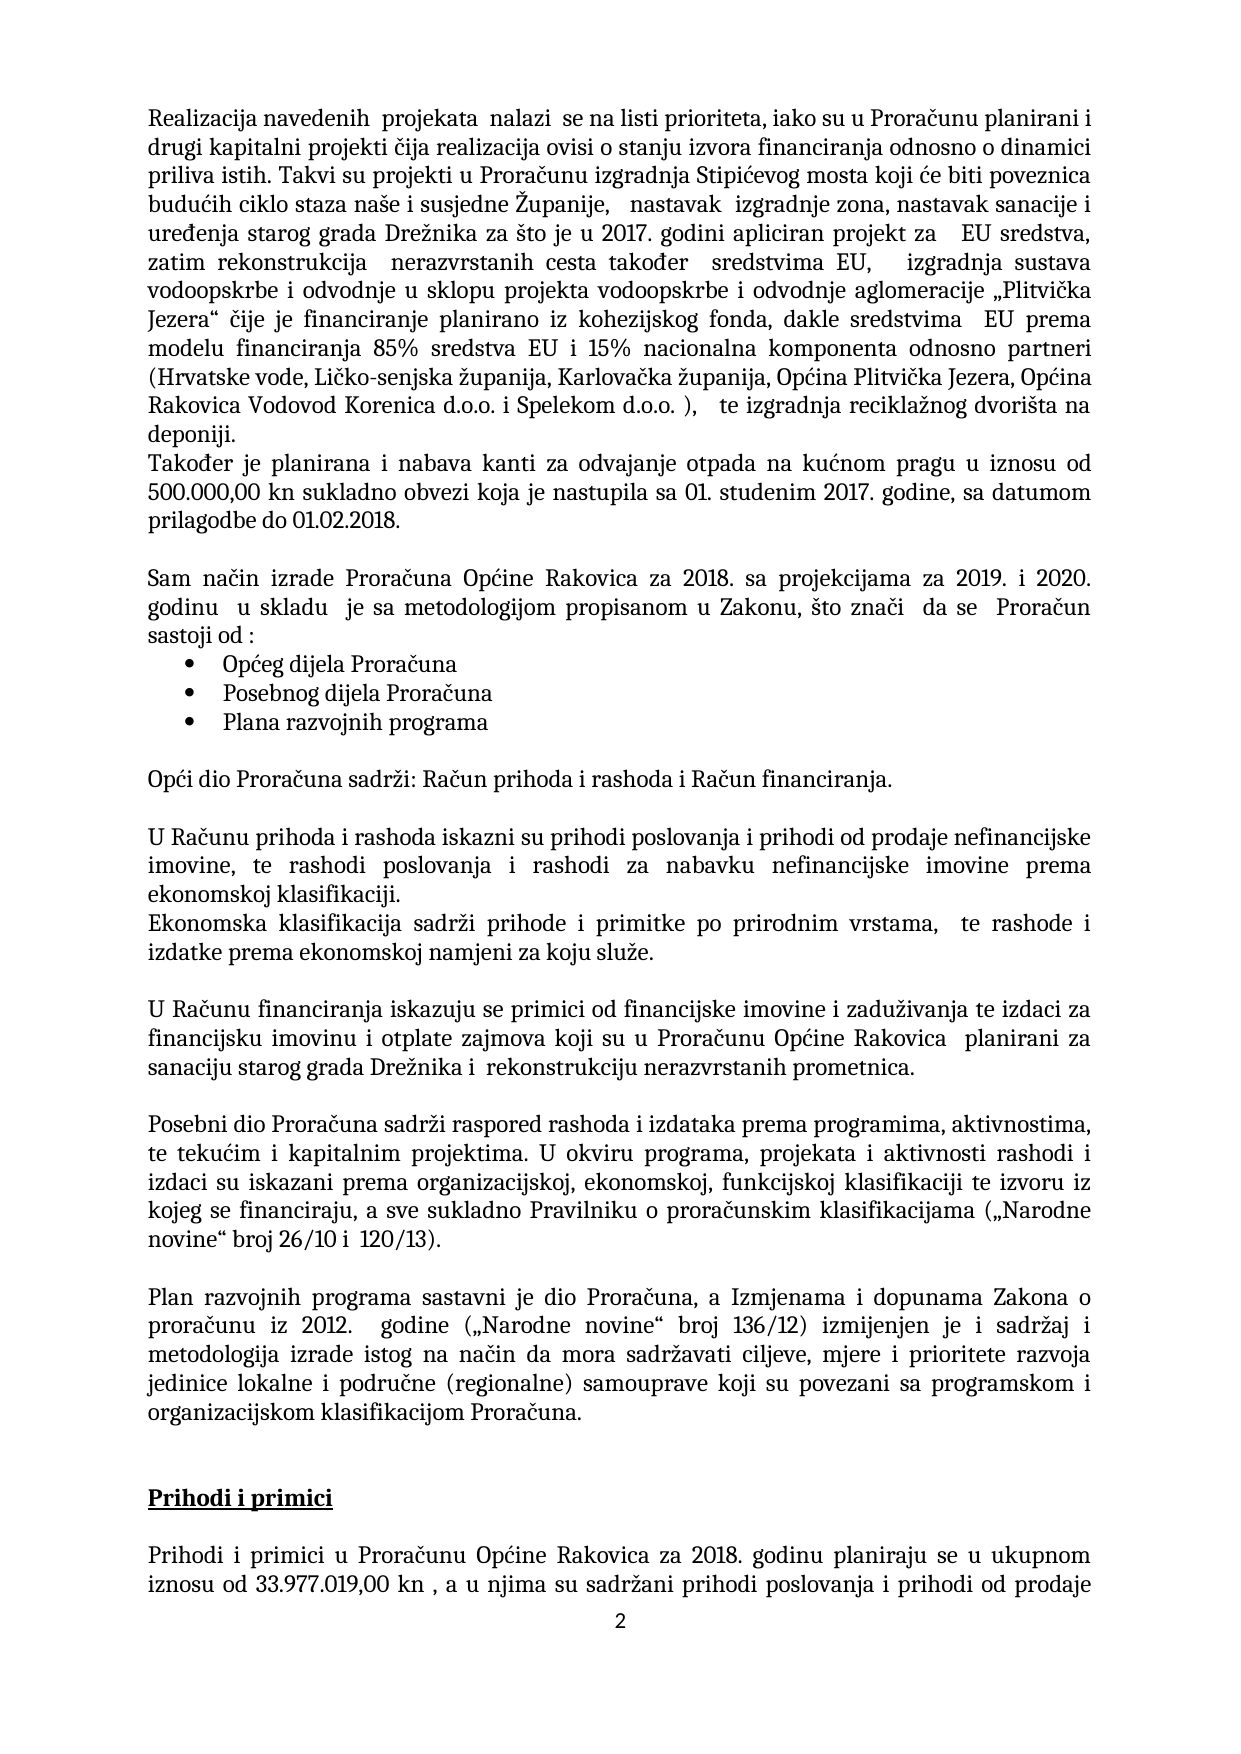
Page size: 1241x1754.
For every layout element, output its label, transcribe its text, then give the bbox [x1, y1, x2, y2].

list Općeg dijela Proračuna [185, 650, 1093, 679]
list Posebnog dijela Proračuna [185, 679, 1093, 707]
text Realizacija navedenih projekata nalazi se na listi prioriteta, iako su u Proračunu planirani i drugi kapitalni projekti čija realizacija ovisi o stanju izvora financiranja odnosno o dinamici priliva istih. Takvi su projekti u Proračunu izgradnja Stipićevog mosta koji će biti poveznica budućih ciklo staza naše i susjedne Županije, nastavak izgradnje zona, nastavak sanacije i uređenja starog grada Drežnika za što je u 2017. godini apliciran projekt za EU sredstva, zatim rekonstrukcija nerazvrstanih cesta također sredstvima EU, izgradnja sustava vodoopskrbe i odvodnje u sklopu projekta vodoopskrbe i odvodnje aglomeracije „Plitvička Jezera“ čije je financiranje planirano iz kohezijskog fonda, dakle sredstvima EU prema modelu financiranja 85% sredstva EU i 15% nacionalna komponenta odnosno partneri (Hrvatske vode, Ličko-senjska županija, Karlovačka županija, Općina Plitvička Jezera, Općina Rakovica Vodovod Korenica d.o.o. i Spelekom d.o.o. ), te izgradnja reciklažnog dvorišta na deponiji. [148, 104, 1093, 449]
text Posebni dio Proračuna sadrži raspored rashoda i izdataka prema programima, aktivnostima, te tekućim i kapitalnim projektima. U okviru programa, projekata i aktivnosti rashodi i izdaci su iskazani prema organizacijskoj, ekonomskoj, funkcijskoj klasifikaciji te izvoru iz kojeg se financiraju, a sve sukladno Pravilniku o proračunskim klasifikacijama („Narodne novine“ broj 26/10 i 120/13). [148, 1110, 1093, 1254]
text U Računu prihoda i rashoda iskazni su prihodi poslovanja i prihodi od prodaje nefinancijske imovine, te rashodi poslovanja i rashodi za nabavku nefinancijske imovine prema ekonomskoj klasifikaciji. [148, 822, 1093, 909]
text Prihodi i primici [148, 1484, 1093, 1512]
list Plana razvojnih programa [185, 707, 1093, 736]
text Prihodi i primici u Proračunu Općine Rakovica za 2018. godinu planiraju se u ukupnom iznosu od 33.977.019,00 kn , a u njima su sadržani prihodi poslovanja i prihodi od prodaje [148, 1541, 1093, 1599]
text Plan razvojnih programa sastavni je dio Proračuna, a Izmjenama i dopunama Zakona o proračunu iz 2012. godine („Narodne novine“ broj 136/12) izmijenjen je i sadržaj i metodologija izrade istog na način da mora sadržavati ciljeve, mjere i prioritete razvoja jedinice lokalne i područne (regionalne) samouprave koji su povezani sa programskom i organizacijskom klasifikacijom Proračuna. [148, 1282, 1093, 1426]
text U Računu financiranja iskazuju se primici od financijske imovine i zaduživanja te izdaci za financijsku imovinu i otplate zajmova koji su u Proračunu Općine Rakovica planirani za sanaciju starog grada Drežnika i rekonstrukciju nerazvrstanih prometnica. [148, 995, 1093, 1081]
text Ekonomska klasifikacija sadrži prihode i primitke po prirodnim vrstama, te rashode i izdatke prema ekonomskoj namjeni za koju služe. [148, 909, 1093, 966]
text Također je planirana i nabava kanti za odvajanje otpada na kućnom pragu u iznosu od 500.000,00 kn sukladno obvezi koja je nastupila sa 01. studenim 2017. godine, sa datumom prilagodbe do 01.02.2018. [148, 449, 1093, 535]
text Sam način izrade Proračuna Općine Rakovica za 2018. sa projekcijama za 2019. i 2020. godinu u skladu je sa metodologijom propisanom u Zakonu, što znači da se Proračun sastoji od : [148, 564, 1093, 650]
text Opći dio Proračuna sadrži: Račun prihoda i rashoda i Račun financiranja. [148, 765, 1093, 794]
